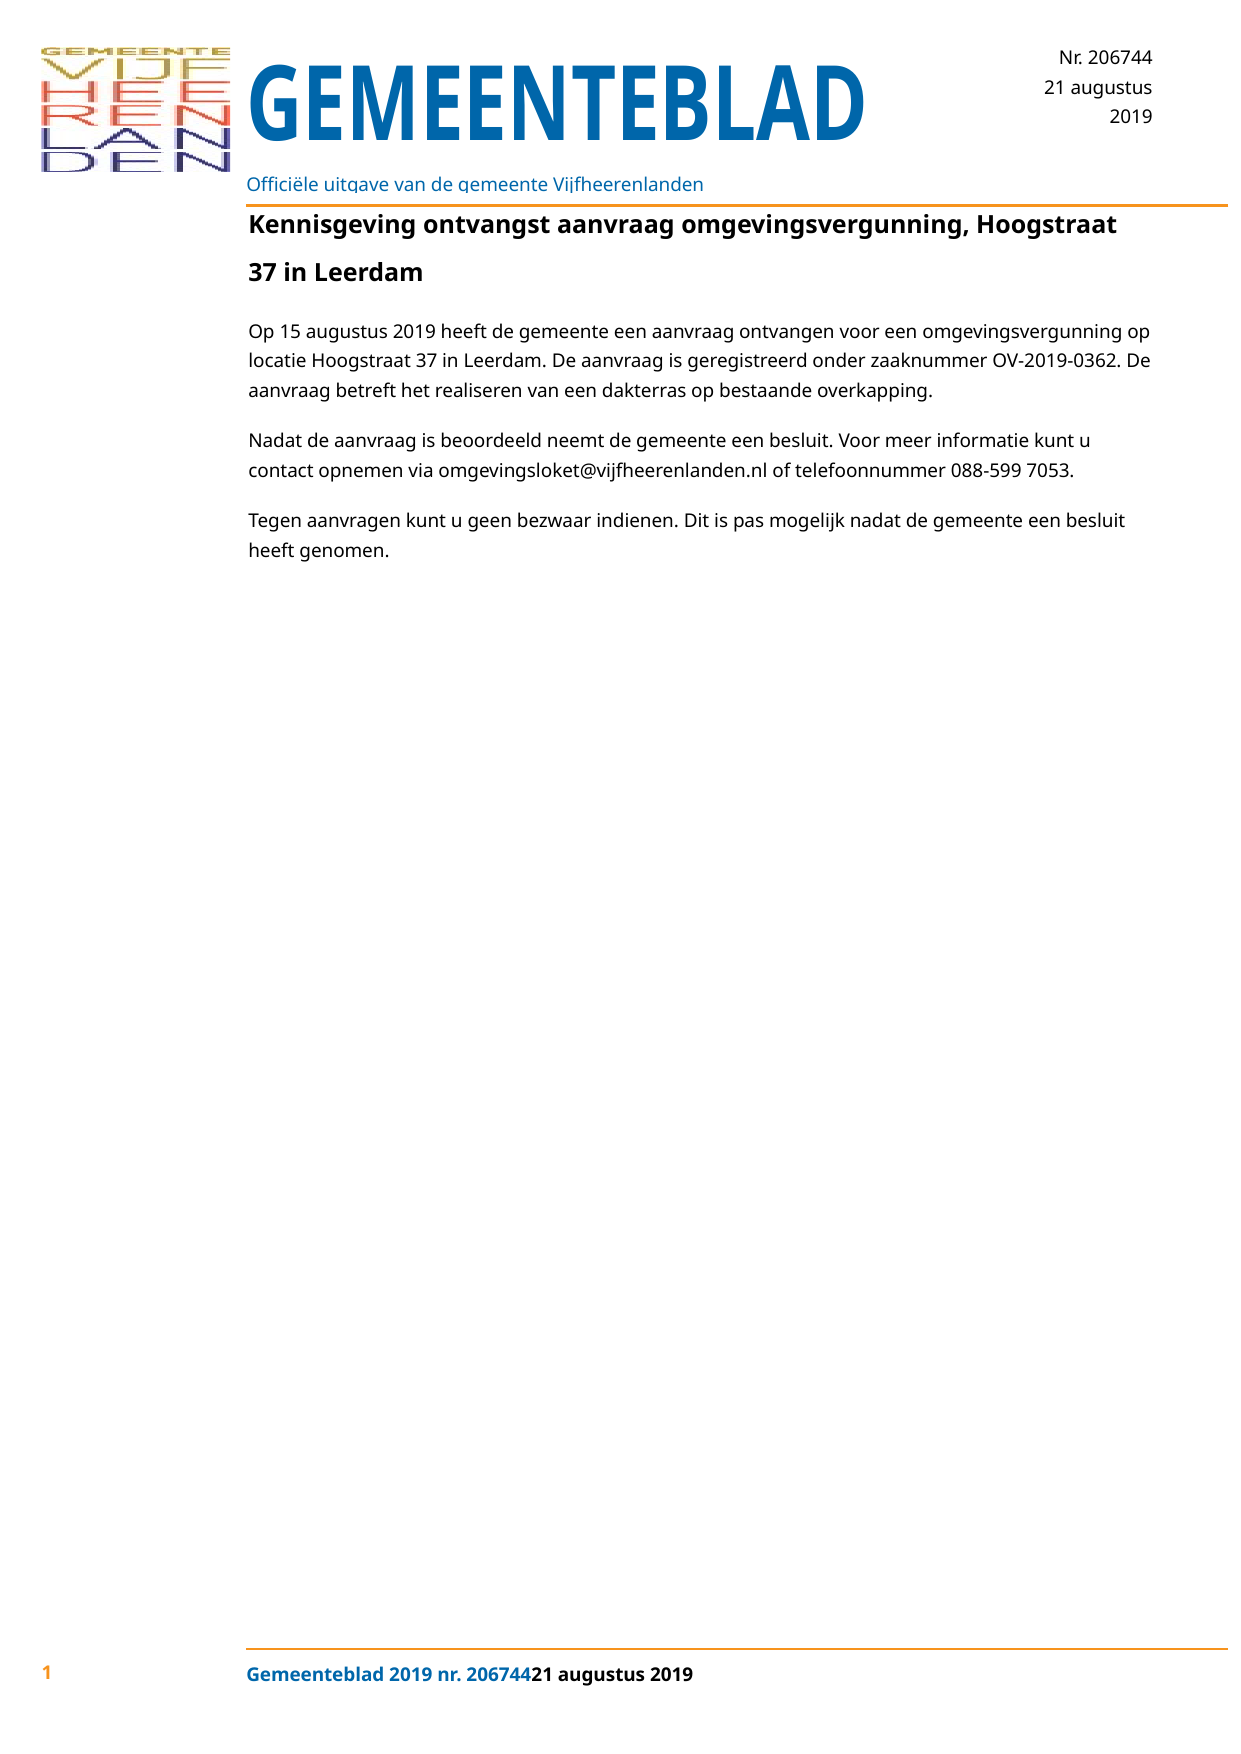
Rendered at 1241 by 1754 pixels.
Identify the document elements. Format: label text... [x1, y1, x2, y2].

text Nadat de aanvraag is beoordeeld neemt de gemeente een besluit. Voor meer informatie kunt u contact opnemen via omgevingsloket@vijfheerenlanden.nl of telefoonnummer 088-599 7053. [248, 427, 1152, 483]
text Op 15 augustus 2019 heeft de gemeente een aanvraag ontvangen voor een omgevingsvergunning op locatie Hoogstraat 37 in Leerdam. De aanvraag is geregistreerd onder zaaknummer OV-2019-0362. De aanvraag betreft het realiseren van een dakterras op bestaande overkapping. [248, 318, 1152, 403]
text Kennisgeving ontvangst aanvraag omgevingsvergunning, Hoogstraat 37 in Leerdam [248, 207, 1152, 288]
text Tegen aanvragen kunt u geen bezwaar indienen. Dit is pas mogelijk nadat de gemeente een besluit heeft genomen. [248, 507, 1152, 563]
picture [41, 47, 231, 172]
